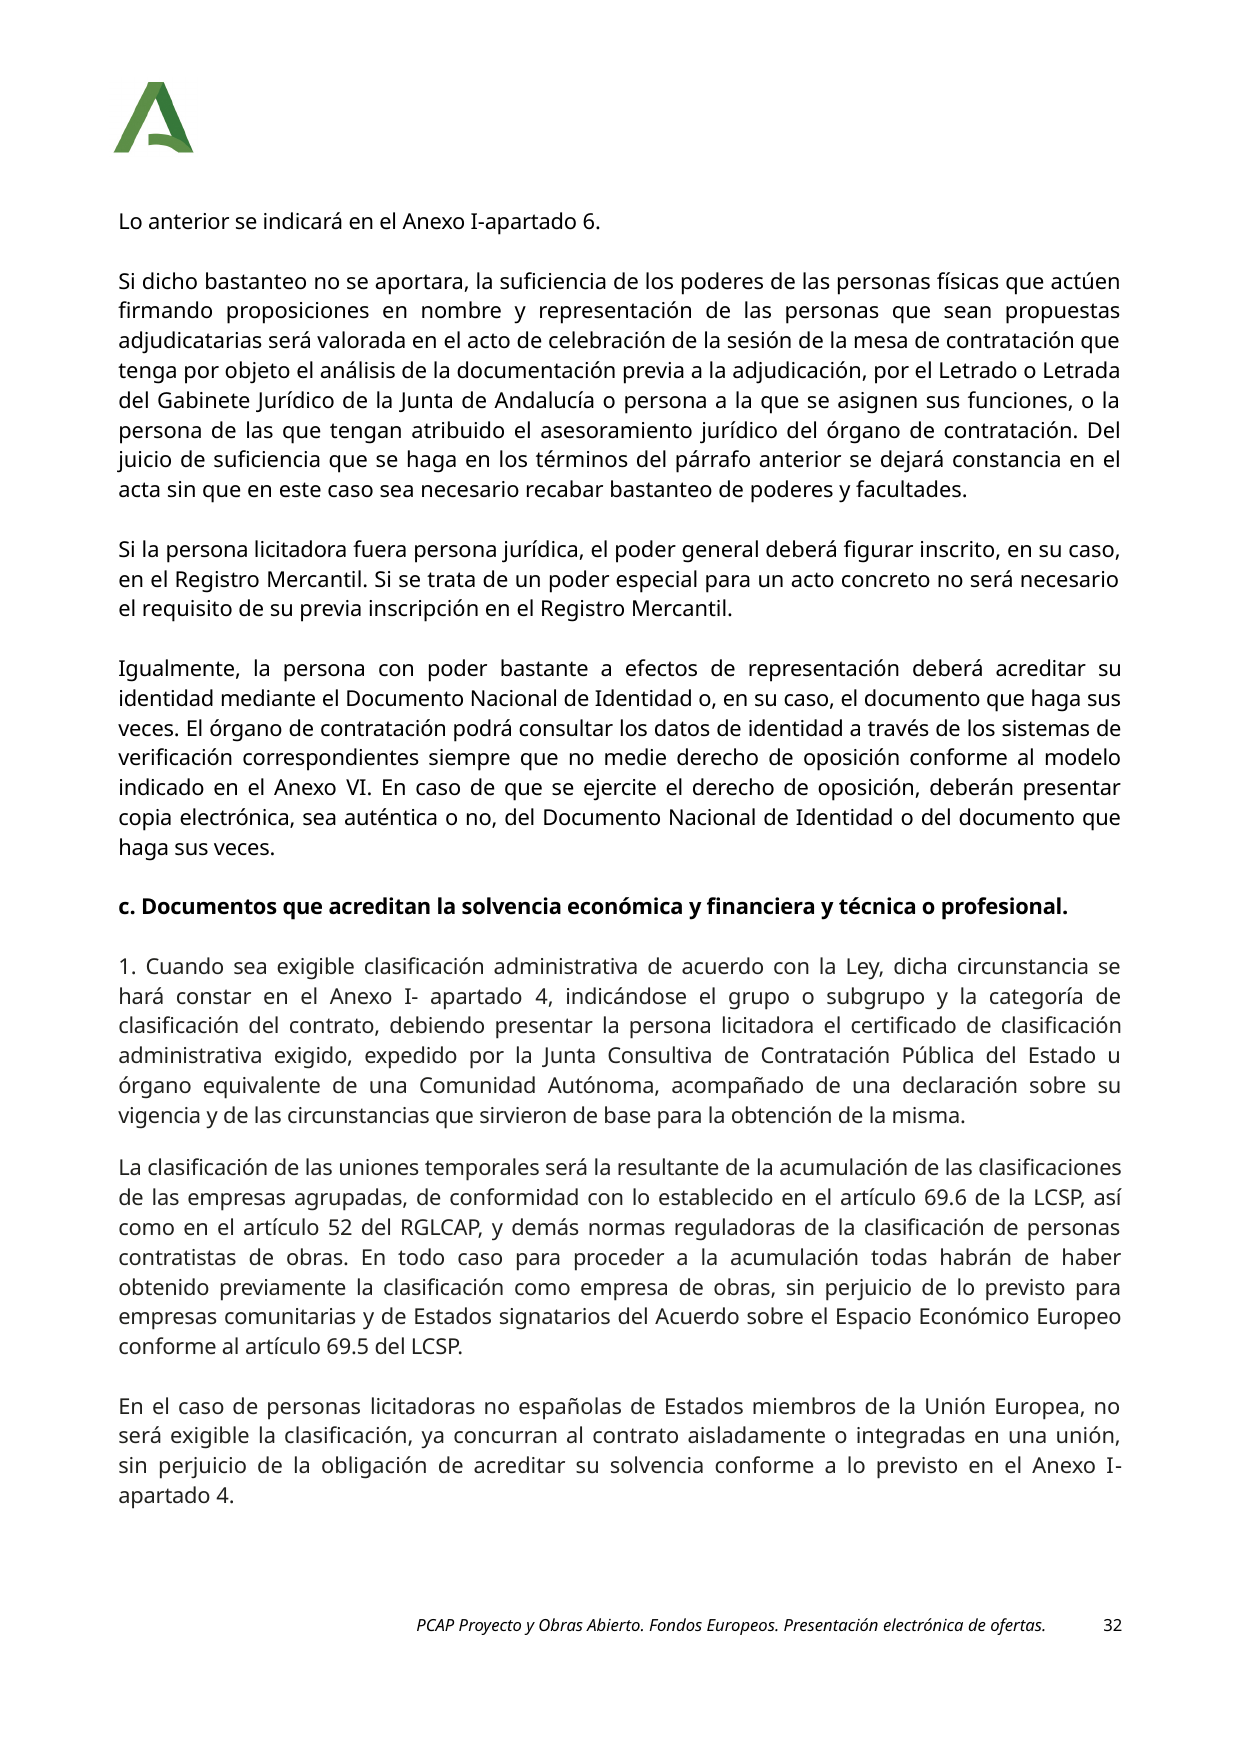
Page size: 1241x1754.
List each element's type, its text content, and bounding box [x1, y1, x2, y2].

text Igualmente, la persona con poder bastante a efectos de representación deberá acreditar su identidad mediante el Documento Nacional de Identidad o, en su caso, el documento que haga sus veces. El órgano de contratación podrá consultar los datos de identidad a través de los sistemas de verificación correspondientes siempre que no medie derecho de oposición conforme al modelo indicado en el Anexo VI. En caso de que se ejercite el derecho de oposición, deberán presentar copia electrónica, sea auténtica o no, del Documento Nacional de Identidad o del documento que haga sus veces. [118, 653, 1122, 862]
text En el caso de personas licitadoras no españolas de Estados miembros de la Unión Europea, no será exigible la clasificación, ya concurran al contrato aisladamente o integradas en una unión, sin perjuicio de la obligación de acreditar su solvencia conforme a lo previsto en el Anexo I- apartado 4. [118, 1391, 1122, 1510]
text Lo anterior se indicará en el Anexo I-apartado 6. [118, 206, 1122, 236]
text Si la persona licitadora fuera persona jurídica, el poder general deberá figurar inscrito, en su caso, en el Registro Mercantil. Si se trata de un poder especial para un acto concreto no será necesario el requisito de su previa inscripción en el Registro Mercantil. [118, 534, 1122, 623]
picture [109, 77, 198, 157]
text La clasificación de las uniones temporales será la resultante de la acumulación de las clasificaciones de las empresas agrupadas, de conformidad con lo establecido en el artículo 69.6 de la LCSP, así como en el artículo 52 del RGLCAP, y demás normas reguladoras de la clasificación de personas contratistas de obras. En todo caso para proceder a la acumulación todas habrán de haber obtenido previamente la clasificación como empresa de obras, sin perjuicio de lo previsto para empresas comunitarias y de Estados signatarios del Acuerdo sobre el Espacio Económico Europeo conforme al artículo 69.5 del LCSP. [118, 1152, 1122, 1361]
text Si dicho bastanteo no se aportara, la suficiencia de los poderes de las personas físicas que actúen firmando proposiciones en nombre y representación de las personas que sean propuestas adjudicatarias será valorada en el acto de celebración de la sesión de la mesa de contratación que tenga por objeto el análisis de la documentación previa a la adjudicación, por el Letrado o Letrada del Gabinete Jurídico de la Junta de Andalucía o persona a la que se asignen sus funciones, o la persona de las que tengan atribuido el asesoramiento jurídico del órgano de contratación. Del juicio de suficiencia que se haga en los términos del párrafo anterior se dejará constancia en el acta sin que en este caso sea necesario recabar bastanteo de poderes y facultades. [118, 266, 1122, 504]
text 1. Cuando sea exigible clasificación administrativa de acuerdo con la Ley, dicha circunstancia se hará constar en el Anexo I- apartado 4, indicándose el grupo o subgrupo y la categoría de clasificación del contrato, debiendo presentar la persona licitadora el certificado de clasificación administrativa exigido, expedido por la Junta Consultiva de Contratación Pública del Estado u órgano equivalente de una Comunidad Autónoma, acompañado de una declaración sobre su vigencia y de las circunstancias que sirvieron de base para la obtención de la misma. [118, 951, 1122, 1130]
text c. Documentos que acreditan la solvencia económica y financiera y técnica o profesional. [118, 891, 1122, 921]
